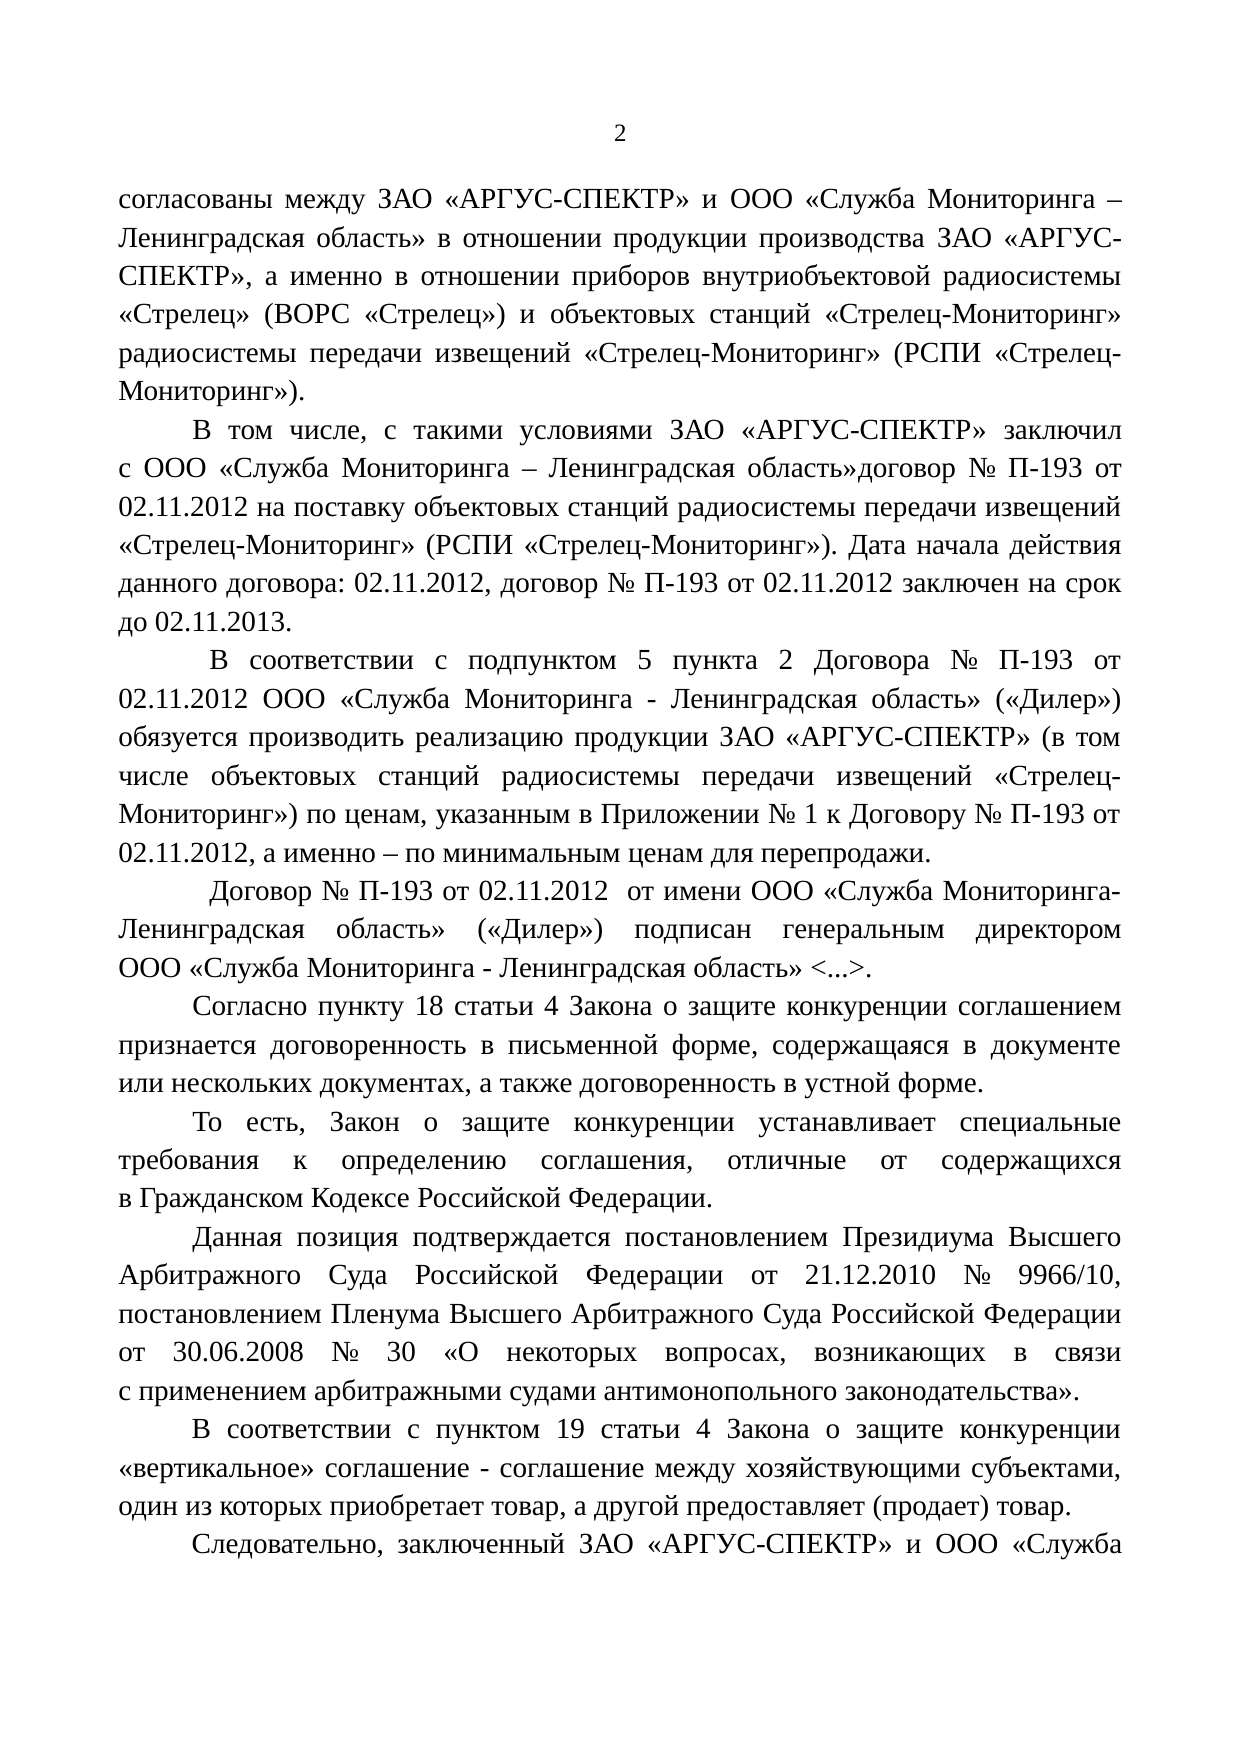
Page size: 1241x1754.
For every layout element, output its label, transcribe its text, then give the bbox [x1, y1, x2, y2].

text Следовательно, заключенный ЗАО «АРГУС-СПЕКТР» и ООО «Служба [118, 1522, 1122, 1560]
text В соответствии с подпунктом 5 пункта 2 Договора № П-193 от 02.11.2012 ООО «Служба Мониторинга - Ленинградская область» («Дилер») обязуется производить реализацию продукции ЗАО «АРГУС-СПЕКТР» (в том числе объектовых станций радиосистемы передачи извещений «Стрелец-Мониторинг») по ценам, указанным в Приложении № 1 к Договору № П-193 от 02.11.2012, а именно – по минимальным ценам для перепродажи. [118, 638, 1122, 868]
text Данная позиция подтверждается постановлением Президиума Высшего Арбитражного Суда Российской Федерации от 21.12.2010 № 9966/10, постановлением Пленума Высшего Арбитражного Суда Российской Федерации от 30.06.2008 № 30 «О некоторых вопросах, возникающих в связи с применением арбитражными судами антимонопольного законодательства». [118, 1214, 1122, 1406]
text Согласно пункту 18 статьи 4 Закона о защите конкуренции соглашением признается договоренность в письменной форме, содержащаяся в документе или нескольких документах, а также договоренность в устной форме. [118, 983, 1122, 1099]
text Договор № П-193 от 02.11.2012 от имени ООО «Служба Мониторинга- Ленинградская область» («Дилер») подписан генеральным директором ООО «Служба Мониторинга - Ленинградская область» <...>. [118, 868, 1122, 983]
text согласованы между ЗАО «АРГУС-СПЕКТР» и ООО «Служба Мониторинга – Ленинградская область» в отношении продукции производства ЗАО «АРГУС-СПЕКТР», а именно в отношении приборов внутриобъектовой радиосистемы «Стрелец» (ВОРС «Стрелец») и объектовых станций «Стрелец-Мониторинг» радиосистемы передачи извещений «Стрелец-Мониторинг» (РСПИ «Стрелец-Мониторинг»). [118, 176, 1122, 407]
text То есть, Закон о защите конкуренции устанавливает специальные требования к определению соглашения, отличные от содержащихся в Гражданском Кодексе Российской Федерации. [118, 1099, 1122, 1214]
text В соответствии с пунктом 19 статьи 4 Закона о защите конкуренции «вертикальное» соглашение - соглашение между хозяйствующими субъектами, один из которых приобретает товар, а другой предоставляет (продает) товар. [118, 1406, 1122, 1522]
text В том числе, с такими условиями ЗАО «АРГУС-СПЕКТР» заключил с ООО «Служба Мониторинга – Ленинградская область»договор № П-193 от 02.11.2012 на поставку объектовых станций радиосистемы передачи извещений «Стрелец-Мониторинг» (РСПИ «Стрелец-Мониторинг»). Дата начала действия данного договора: 02.11.2012, договор № П-193 от 02.11.2012 заключен на срок до 02.11.2013. [118, 407, 1122, 638]
